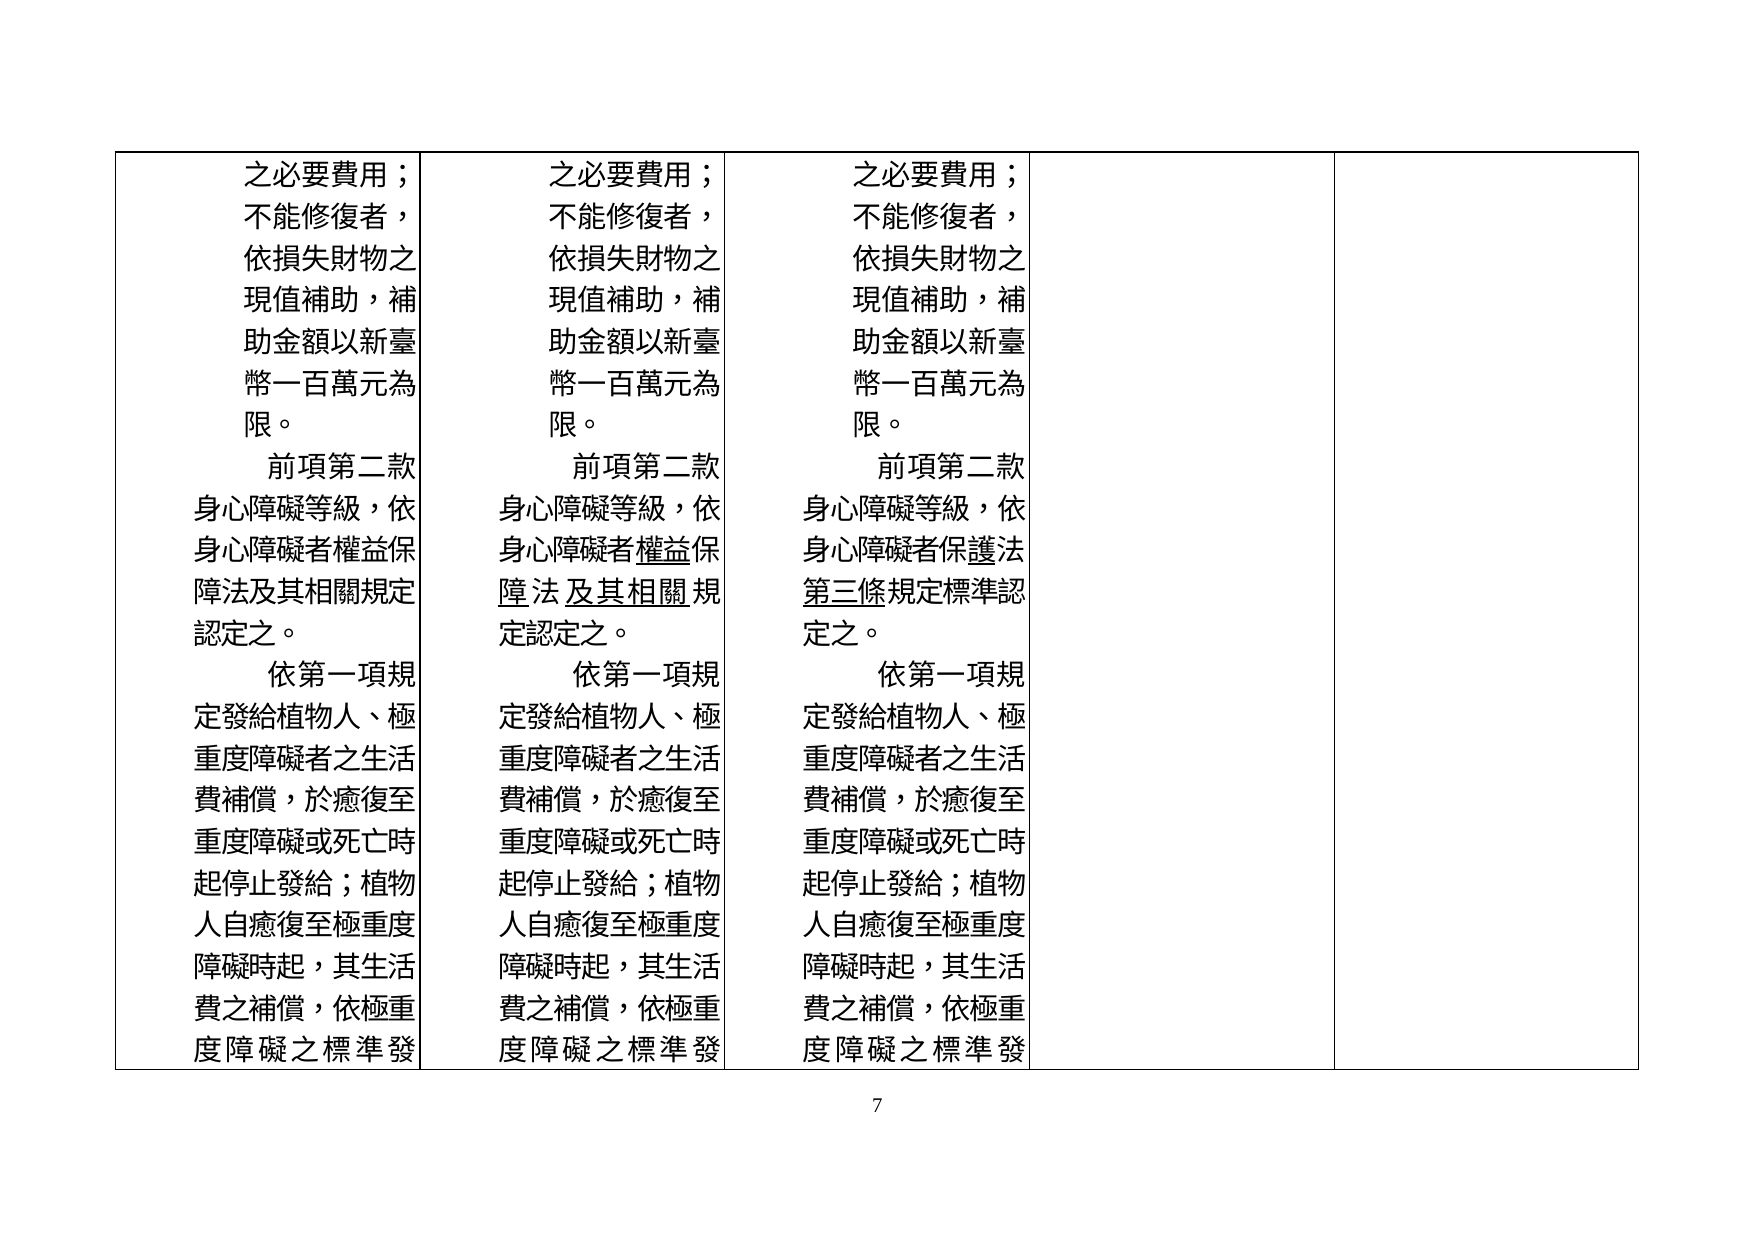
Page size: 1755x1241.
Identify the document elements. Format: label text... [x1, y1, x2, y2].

table_cell 之必要費用；不能修復者，依損失財物之現值補助，補助金額以新臺幣一百萬元為限。 前項第二款身心障礙等級，依身心障礙者權益保障法及其相關規定認定之。 依第一項規定發給植物人、極重度障礙者之生活費補償，於癒復至重度障礙或死亡時起停止發給；植物人自癒復至極重度障礙時起，其生活費之補償，依極重度障礙之標準發 [421, 153, 724, 1069]
table_cell [1335, 153, 1638, 1069]
table_cell [1030, 153, 1334, 1069]
table_cell 之必要費用；不能修復者，依損失財物之現值補助，補助金額以新臺幣一百萬元為限。 前項第二款身心障礙等級，依身心障礙者權益保障法及其相關規定認定之。 依第一項規定發給植物人、極重度障礙者之生活費補償，於癒復至重度障礙或死亡時起停止發給；植物人自癒復至極重度障礙時起，其生活費之補償，依極重度障礙之標準發 [116, 153, 419, 1069]
table_cell 之必要費用；不能修復者，依損失財物之現值補助，補助金額以新臺幣一百萬元為限。 前項第二款身心障礙等級，依身心障礙者保護法第三條規定標準認定之。 依第一項規定發給植物人、極重度障礙者之生活費補償，於癒復至重度障礙或死亡時起停止發給；植物人自癒復至極重度障礙時起，其生活費之補償，依極重度障礙之標準發 [725, 153, 1029, 1069]
